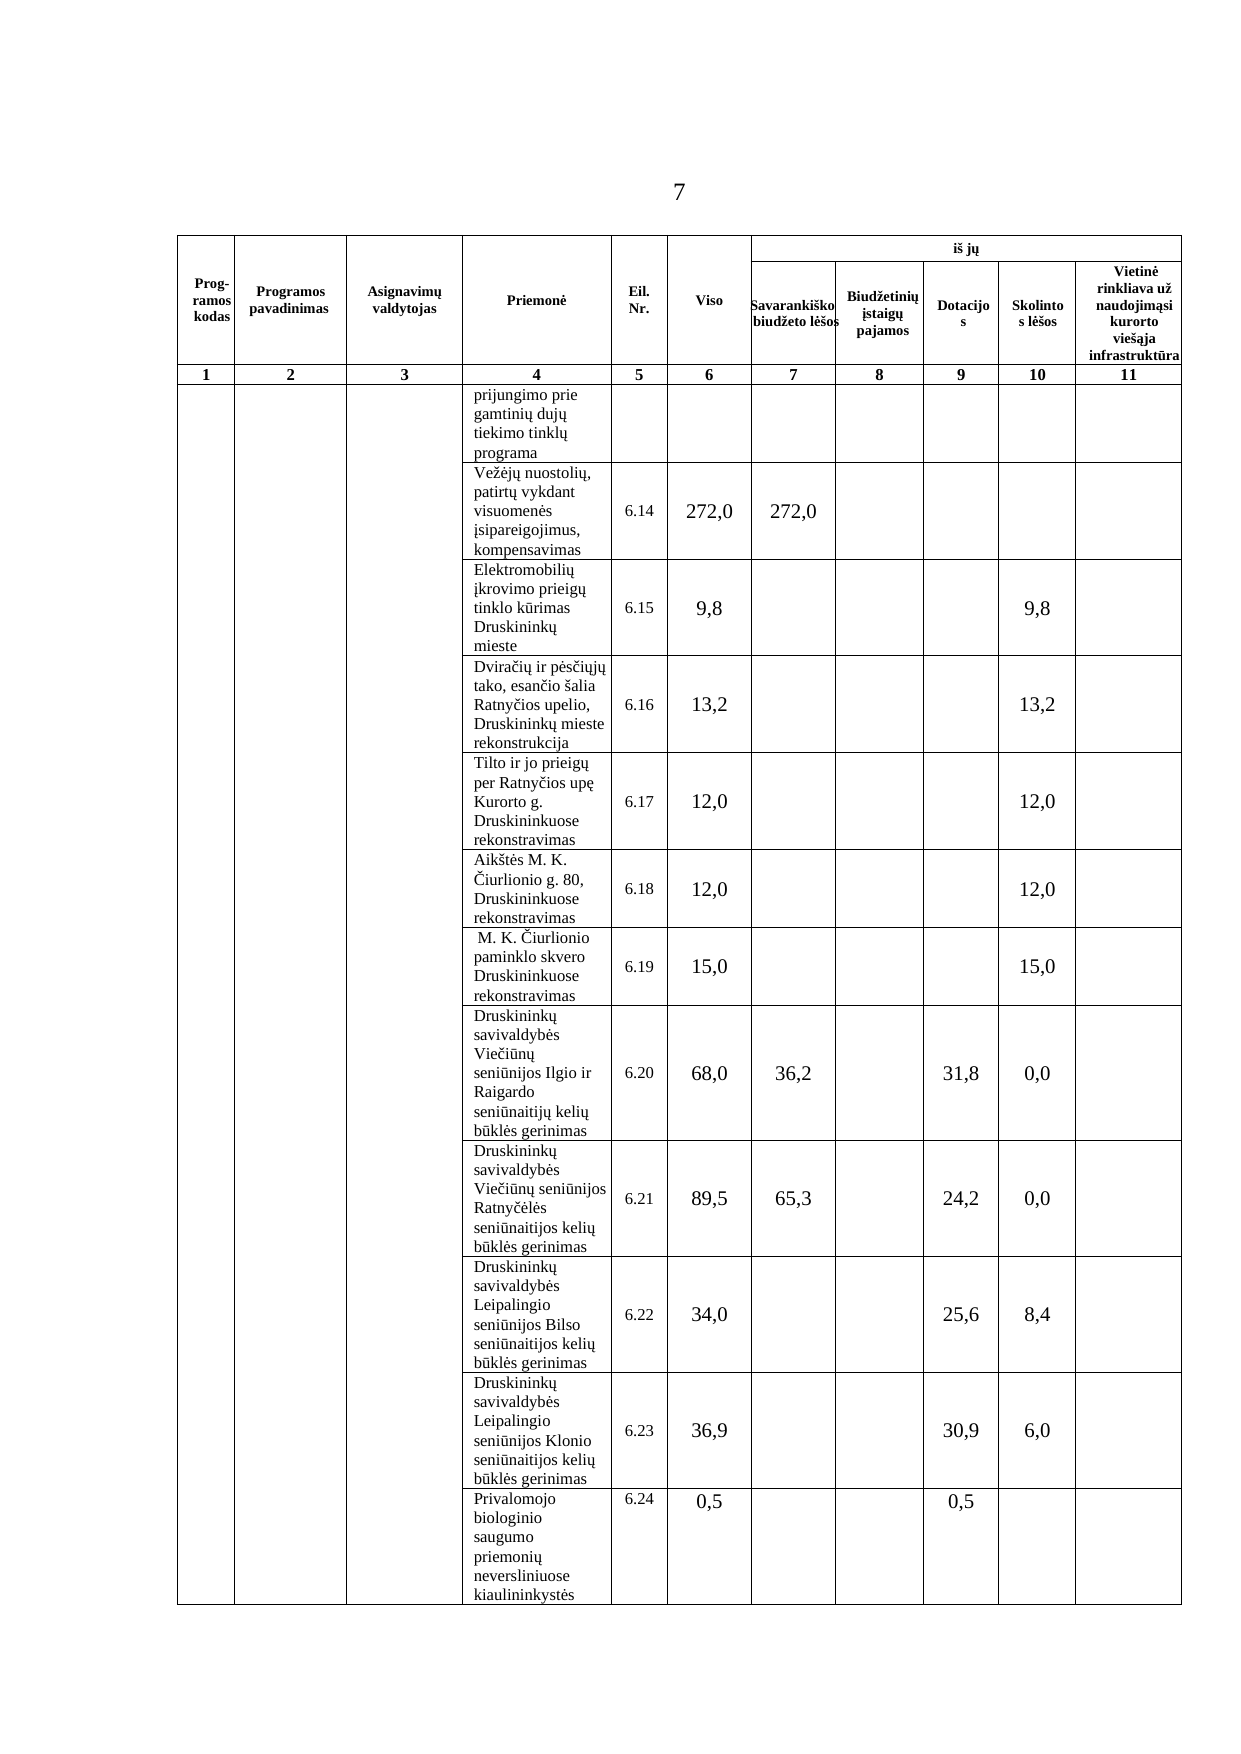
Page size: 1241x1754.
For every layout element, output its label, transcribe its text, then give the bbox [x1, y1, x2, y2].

table_cell [752, 1257, 835, 1372]
table_cell Skolintos lėšos [999, 262, 1075, 364]
table_cell 6.24 [612, 1489, 667, 1604]
table_cell [924, 753, 998, 849]
table_cell [752, 753, 835, 849]
table_cell [1076, 463, 1181, 558]
table_cell [1076, 1006, 1181, 1140]
table_header Asignavimų valdytojas [347, 236, 462, 364]
table_cell 89,5 [668, 1141, 751, 1256]
table_cell Druskininkų savivaldybės Viečiūnų seniūnijos Ilgio ir Raigardo seniūnaitijų kelių būklės gerinimas [463, 1006, 611, 1140]
table_cell [752, 385, 835, 462]
table_header Viso [668, 236, 751, 364]
table_cell 31,8 [924, 1006, 998, 1140]
table_cell Biudžetinių įstaigų pajamos [836, 262, 923, 364]
table_cell Druskininkų savivaldybės Leipalingio seniūnijos Klonio seniūnaitijos kelių būklės gerinimas [463, 1373, 611, 1488]
table_cell 6.14 [612, 463, 667, 558]
table_cell 6 [668, 365, 751, 384]
table_cell Druskininkų savivaldybės Viečiūnų seniūnijos Ratnyčėlės seniūnaitijos kelių būklės gerinimas [463, 1141, 611, 1256]
table_cell Privalomojo biologinio saugumo priemonių neversliniuose kiaulininkystės [463, 1489, 611, 1604]
table_cell Dotacijos [924, 262, 998, 364]
table_cell Vežėjų nuostolių, patirtų vykdant visuomenės įsipareigojimus, kompensavimas [463, 463, 611, 558]
table_cell 6.23 [612, 1373, 667, 1488]
table_cell [836, 1373, 923, 1488]
table_cell [999, 1489, 1075, 1604]
table_cell [924, 928, 998, 1004]
table_cell 6.21 [612, 1141, 667, 1256]
table_cell [1076, 753, 1181, 849]
table_cell [836, 1141, 923, 1256]
table_cell [836, 928, 923, 1004]
table_cell 12,0 [999, 753, 1075, 849]
table_cell [752, 560, 835, 655]
table_cell [235, 385, 346, 1604]
table_cell 6.19 [612, 928, 667, 1004]
table_cell [752, 928, 835, 1004]
table_cell [836, 560, 923, 655]
table_cell 0,0 [999, 1006, 1075, 1140]
table_cell 0,0 [999, 1141, 1075, 1256]
table_cell 8,4 [999, 1257, 1075, 1372]
table_cell [668, 385, 751, 462]
table_cell 25,6 [924, 1257, 998, 1372]
table_cell Vietinė rinkliava už naudojimąsi kurorto viešąja infrastruktūra [1076, 262, 1181, 364]
table_cell [924, 385, 998, 462]
table_cell Aikštės M. K. Čiurlionio g. 80, Druskininkuose rekonstravimas [463, 850, 611, 927]
table_cell 13,2 [999, 656, 1075, 752]
table_cell 36,9 [668, 1373, 751, 1488]
table_cell 68,0 [668, 1006, 751, 1140]
table_header Priemonė [463, 236, 611, 364]
table_cell [836, 1006, 923, 1140]
table_cell 30,9 [924, 1373, 998, 1488]
table_cell 6.17 [612, 753, 667, 849]
table_cell [924, 850, 998, 927]
table_cell 6.22 [612, 1257, 667, 1372]
table_cell 1 [178, 365, 234, 384]
table_cell Druskininkų savivaldybės Leipalingio seniūnijos Bilso seniūnaitijos kelių būklės gerinimas [463, 1257, 611, 1372]
table_cell 2 [235, 365, 346, 384]
table_cell 6.16 [612, 656, 667, 752]
table_cell prijungimo prie gamtinių dujų tiekimo tinklų programa [463, 385, 611, 462]
table_cell 6,0 [999, 1373, 1075, 1488]
table_cell [1076, 385, 1181, 462]
table_header iš jų [752, 236, 1181, 261]
table_cell [178, 385, 234, 1604]
table_cell [752, 1373, 835, 1488]
table_cell 65,3 [752, 1141, 835, 1256]
table_cell [924, 560, 998, 655]
table_cell 6.15 [612, 560, 667, 655]
table_cell 10 [999, 365, 1075, 384]
table_cell [836, 656, 923, 752]
table_cell [1076, 560, 1181, 655]
table_cell 12,0 [668, 850, 751, 927]
table_cell 3 [347, 365, 462, 384]
table_cell 24,2 [924, 1141, 998, 1256]
table_cell 9,8 [999, 560, 1075, 655]
table_cell 11 [1076, 365, 1181, 384]
table_cell [836, 385, 923, 462]
table_cell 12,0 [999, 850, 1075, 927]
table_cell [752, 656, 835, 752]
table_cell Elektromobilių įkrovimo prieigų tinklo kūrimas Druskininkų mieste [463, 560, 611, 655]
table_cell [836, 463, 923, 558]
table_cell 0,5 [924, 1489, 998, 1604]
table_cell [1076, 1141, 1181, 1256]
table_cell 6.18 [612, 850, 667, 927]
table_cell 8 [836, 365, 923, 384]
table_header Prog-ramos kodas [178, 236, 234, 364]
table_header Programos pavadinimas [235, 236, 346, 364]
table_cell Dviračių ir pėsčiųjų tako, esančio šalia Ratnyčios upelio, Druskininkų mieste rekonstrukcija [463, 656, 611, 752]
table_cell [1076, 850, 1181, 927]
table_cell [1076, 928, 1181, 1004]
table_cell Tilto ir jo prieigų per Ratnyčios upę Kurorto g. Druskininkuose rekonstravimas [463, 753, 611, 849]
table_cell 13,2 [668, 656, 751, 752]
table_cell [836, 753, 923, 849]
table_cell [836, 850, 923, 927]
table_header Eil. Nr. [612, 236, 667, 364]
table_cell 4 [463, 365, 611, 384]
table_cell [999, 463, 1075, 558]
table_cell 15,0 [668, 928, 751, 1004]
table_cell [1076, 1373, 1181, 1488]
table_cell 9 [924, 365, 998, 384]
table_cell 15,0 [999, 928, 1075, 1004]
table_cell 36,2 [752, 1006, 835, 1140]
table_cell M. K. Čiurlionio paminklo skvero Druskininkuose rekonstravimas [463, 928, 611, 1004]
table_cell [999, 385, 1075, 462]
table_cell [836, 1257, 923, 1372]
table_cell 272,0 [668, 463, 751, 558]
table_cell 7 [752, 365, 835, 384]
table_cell [752, 1489, 835, 1604]
table_cell [752, 850, 835, 927]
table_cell [924, 656, 998, 752]
table_cell 12,0 [668, 753, 751, 849]
table_cell 0,5 [668, 1489, 751, 1604]
table_cell 9,8 [668, 560, 751, 655]
table_cell [1076, 1489, 1181, 1604]
table_cell 272,0 [752, 463, 835, 558]
table_cell Savarankiško biudžeto lėšos [752, 262, 835, 364]
table_cell [612, 385, 667, 462]
table_cell 6.20 [612, 1006, 667, 1140]
table_cell 34,0 [668, 1257, 751, 1372]
table_cell [1076, 656, 1181, 752]
table_cell 5 [612, 365, 667, 384]
table_cell [924, 463, 998, 558]
table_cell [1076, 1257, 1181, 1372]
table_cell [836, 1489, 923, 1604]
table_cell [347, 385, 462, 1604]
